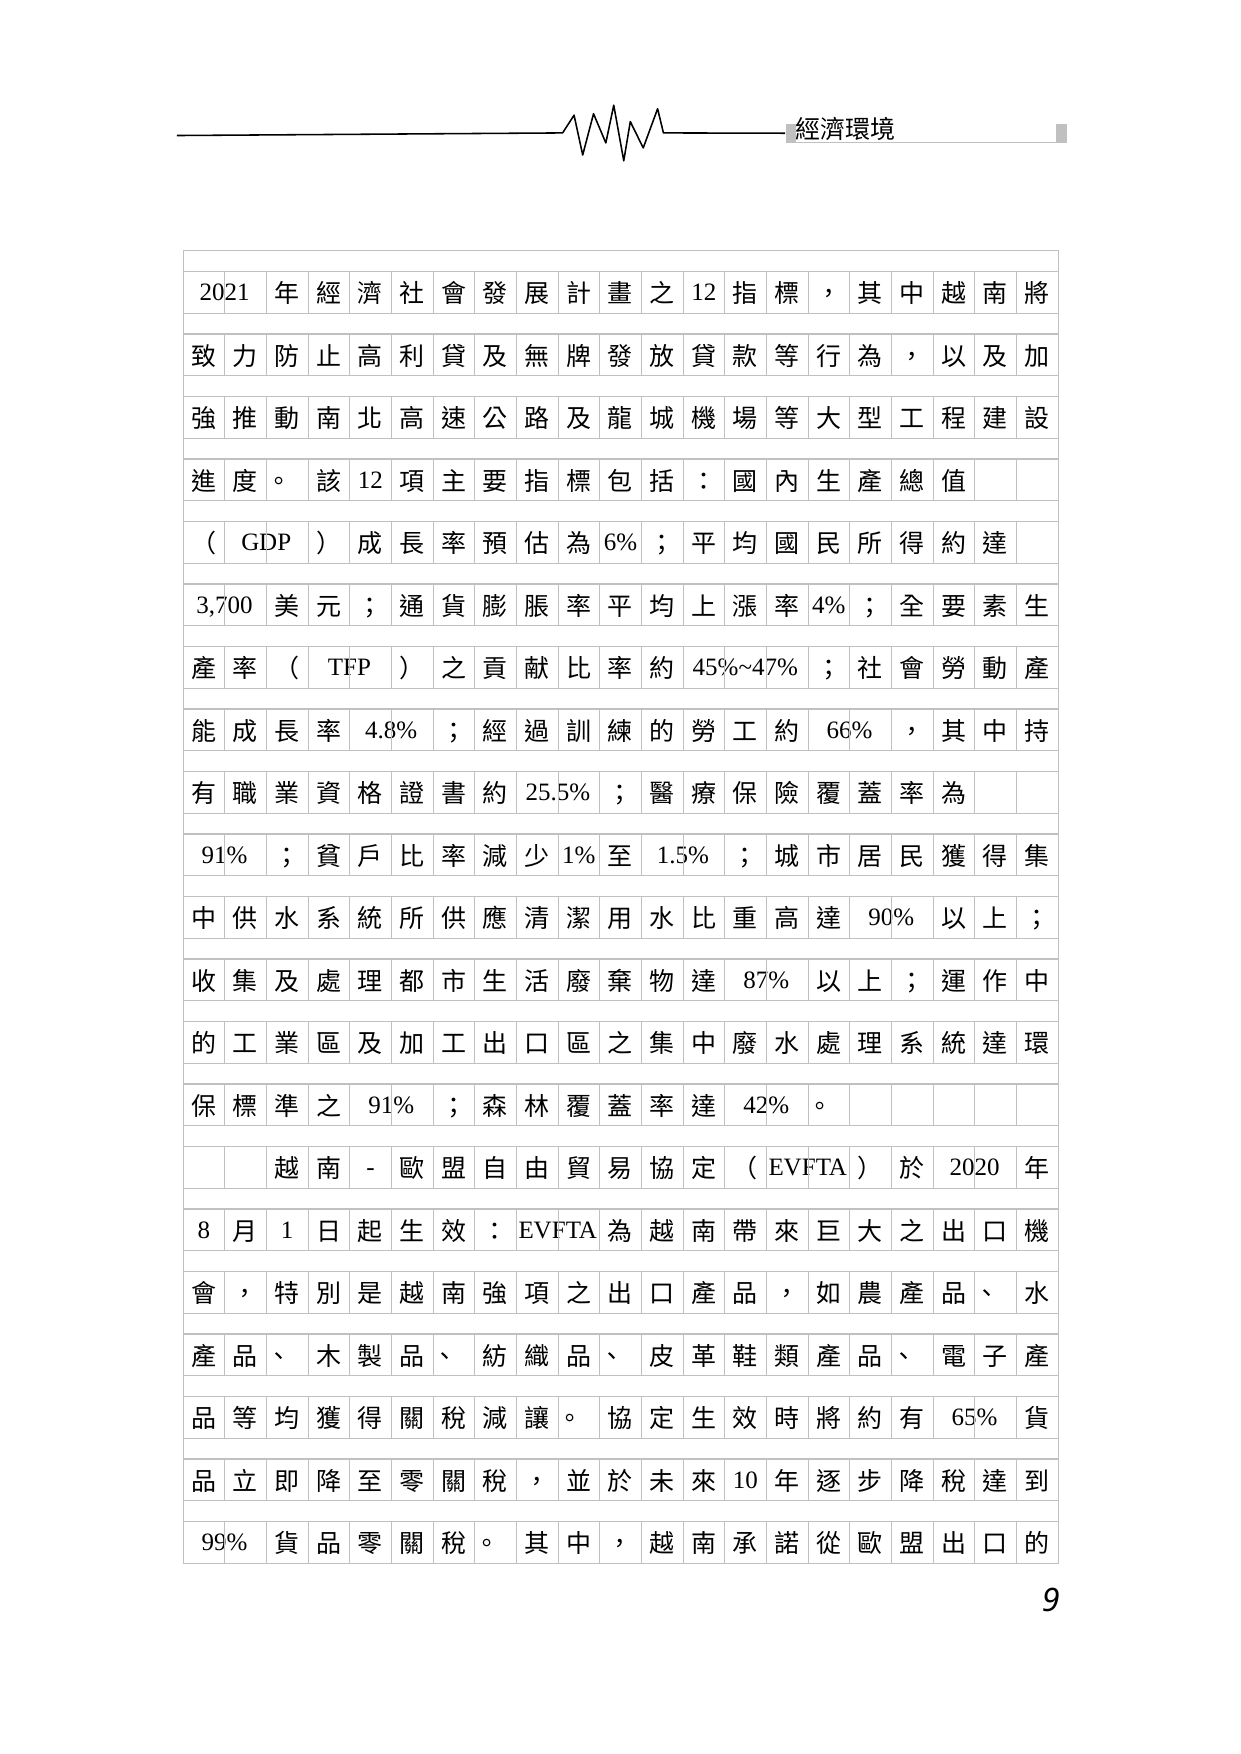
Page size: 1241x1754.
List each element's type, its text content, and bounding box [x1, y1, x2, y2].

text 越南國會已於2020年11月11日上午通過越南2021年經濟社會發展計畫之12指標，其中越南將致力防止高利貸及無牌發放貸款等行為，以及加強推動南北高速公路及龍城機場等大型工程建設進度。該12項主要指標包括：國內生產總值（GDP）成長率預估為6%；平均國民所得約達3,700美元；通貨膨脹率平均上漲率4%；全要素生產率（TFP）之貢献比率約45%~47%；社會勞動產能成長率4.8%；經過訓練的勞工約66%，其中持有職業資格證書約25.5%；醫療保險覆蓋率為91%；貧戶比率減少1%至1.5%；城市居民獲得集中供水系統所供應清潔用水比重高達90%以上；收集及處理都市生活廢棄物達87%以上；運作中的工業區及加工出口區之集中廢水處理系統達環保標準之91%；森林覆蓋率達42%。 [184, 939, 1058, 958]
text 越南國會已於2020年11月11日上午通過越南2021年經濟社會發展計畫之12指標，其中越南將致力防止高利貸及無牌發放貸款等行為，以及加強推動南北高速公路及龍城機場等大型工程建設進度。該12項主要指標包括：國內生產總值（GDP）成長率預估為6%；平均國民所得約達3,700美元；通貨膨脹率平均上漲率4%；全要素生產率（TFP）之貢献比率約45%~47%；社會勞動產能成長率4.8%；經過訓練的勞工約66%，其中持有職業資格證書約25.5%；醫療保險覆蓋率為91%；貧戶比率減少1%至1.5%；城市居民獲得集中供水系統所供應清潔用水比重高達90%以上；收集及處理都市生活廢棄物達87%以上；運作中的工業區及加工出口區之集中廢水處理系統達環保標準之91%；森林覆蓋率達42%。 [184, 439, 1058, 458]
text 越南國會已於2020年11月11日上午通過越南2021年經濟社會發展計畫之12指標，其中越南將致力防止高利貸及無牌發放貸款等行為，以及加強推動南北高速公路及龍城機場等大型工程建設進度。該12項主要指標包括：國內生產總值（GDP）成長率預估為6%；平均國民所得約達3,700美元；通貨膨脹率平均上漲率4%；全要素生產率（TFP）之貢献比率約45%~47%；社會勞動產能成長率4.8%；經過訓練的勞工約66%，其中持有職業資格證書約25.5%；醫療保險覆蓋率為91%；貧戶比率減少1%至1.5%；城市居民獲得集中供水系統所供應清潔用水比重高達90%以上；收集及處理都市生活廢棄物達87%以上；運作中的工業區及加工出口區之集中廢水處理系統達環保標準之91%；森林覆蓋率達42%。 [184, 376, 1058, 396]
text 越南-歐盟自由貿易協定（EVFTA）於2020年8月1日起生效：EVFTA為越南帶來巨大之出口機會，特別是越南強項之出口產品，如農產品、水產品、木製品、紡織品、皮革鞋類產品、電子產品等均獲得關稅減讓。協定生效時將約有65%貨品立即降至零關稅，並於未來10年逐步降稅達到99%貨品零關稅。其中，越南承諾從歐盟出口的汽車及汽車零件，保證EVFTA生效後7-10年，將進口關稅降至零，預計越南汽車市場將於2030年前全面開放歐盟主要車廠進口。迄2020年越南已簽屬15個自由貿易協定（FTA），除RCEP外，14個已生效之FTA包括越南與歐盟FTA（EVFTA）、越南與英國FTA（UKVFTA）、東協貿易FTA、東協與中國大陸FTA、東協與日本FTA、東協與韓國FTA、越南與日本FTA、東協與印度FTA、東協與澳大利亞及紐西蘭FTA、越南與智利FTA、越南與韓國FTA、越南與亞歐經濟聯盟（Eurasian）FTA、東協與香港FTA及CPTPP。 [184, 1189, 1058, 1208]
text 越南-歐盟自由貿易協定（EVFTA）於2020年8月1日起生效：EVFTA為越南帶來巨大之出口機會，特別是越南強項之出口產品，如農產品、水產品、木製品、紡織品、皮革鞋類產品、電子產品等均獲得關稅減讓。協定生效時將約有65%貨品立即降至零關稅，並於未來10年逐步降稅達到99%貨品零關稅。其中，越南承諾從歐盟出口的汽車及汽車零件，保證EVFTA生效後7-10年，將進口關稅降至零，預計越南汽車市場將於2030年前全面開放歐盟主要車廠進口。迄2020年越南已簽屬15個自由貿易協定（FTA），除RCEP外，14個已生效之FTA包括越南與歐盟FTA（EVFTA）、越南與英國FTA（UKVFTA）、東協貿易FTA、東協與中國大陸FTA、東協與日本FTA、東協與韓國FTA、越南與日本FTA、東協與印度FTA、東協與澳大利亞及紐西蘭FTA、越南與智利FTA、越南與韓國FTA、越南與亞歐經濟聯盟（Eurasian）FTA、東協與香港FTA及CPTPP。 [184, 1439, 1058, 1458]
text 越南國會已於2020年11月11日上午通過越南2021年經濟社會發展計畫之12指標，其中越南將致力防止高利貸及無牌發放貸款等行為，以及加強推動南北高速公路及龍城機場等大型工程建設進度。該12項主要指標包括：國內生產總值（GDP）成長率預估為6%；平均國民所得約達3,700美元；通貨膨脹率平均上漲率4%；全要素生產率（TFP）之貢献比率約45%~47%；社會勞動產能成長率4.8%；經過訓練的勞工約66%，其中持有職業資格證書約25.5%；醫療保險覆蓋率為91%；貧戶比率減少1%至1.5%；城市居民獲得集中供水系統所供應清潔用水比重高達90%以上；收集及處理都市生活廢棄物達87%以上；運作中的工業區及加工出口區之集中廢水處理系統達環保標準之91%；森林覆蓋率達42%。 [184, 814, 1058, 833]
text 越南國會已於2020年11月11日上午通過越南2021年經濟社會發展計畫之12指標，其中越南將致力防止高利貸及無牌發放貸款等行為，以及加強推動南北高速公路及龍城機場等大型工程建設進度。該12項主要指標包括：國內生產總值（GDP）成長率預估為6%；平均國民所得約達3,700美元；通貨膨脹率平均上漲率4%；全要素生產率（TFP）之貢献比率約45%~47%；社會勞動產能成長率4.8%；經過訓練的勞工約66%，其中持有職業資格證書約25.5%；醫療保險覆蓋率為91%；貧戶比率減少1%至1.5%；城市居民獲得集中供水系統所供應清潔用水比重高達90%以上；收集及處理都市生活廢棄物達87%以上；運作中的工業區及加工出口區之集中廢水處理系統達環保標準之91%；森林覆蓋率達42%。 [184, 1001, 1058, 1021]
text 越南國會已於2020年11月11日上午通過越南2021年經濟社會發展計畫之12指標，其中越南將致力防止高利貸及無牌發放貸款等行為，以及加強推動南北高速公路及龍城機場等大型工程建設進度。該12項主要指標包括：國內生產總值（GDP）成長率預估為6%；平均國民所得約達3,700美元；通貨膨脹率平均上漲率4%；全要素生產率（TFP）之貢献比率約45%~47%；社會勞動產能成長率4.8%；經過訓練的勞工約66%，其中持有職業資格證書約25.5%；醫療保險覆蓋率為91%；貧戶比率減少1%至1.5%；城市居民獲得集中供水系統所供應清潔用水比重高達90%以上；收集及處理都市生活廢棄物達87%以上；運作中的工業區及加工出口區之集中廢水處理系統達環保標準之91%；森林覆蓋率達42%。 [184, 564, 1058, 583]
text 越南國會已於2020年11月11日上午通過越南2021年經濟社會發展計畫之12指標，其中越南將致力防止高利貸及無牌發放貸款等行為，以及加強推動南北高速公路及龍城機場等大型工程建設進度。該12項主要指標包括：國內生產總值（GDP）成長率預估為6%；平均國民所得約達3,700美元；通貨膨脹率平均上漲率4%；全要素生產率（TFP）之貢献比率約45%~47%；社會勞動產能成長率4.8%；經過訓練的勞工約66%，其中持有職業資格證書約25.5%；醫療保險覆蓋率為91%；貧戶比率減少1%至1.5%；城市居民獲得集中供水系統所供應清潔用水比重高達90%以上；收集及處理都市生活廢棄物達87%以上；運作中的工業區及加工出口區之集中廢水處理系統達環保標準之91%；森林覆蓋率達42%。 [184, 1064, 1058, 1083]
text 越南-歐盟自由貿易協定（EVFTA）於2020年8月1日起生效：EVFTA為越南帶來巨大之出口機會，特別是越南強項之出口產品，如農產品、水產品、木製品、紡織品、皮革鞋類產品、電子產品等均獲得關稅減讓。協定生效時將約有65%貨品立即降至零關稅，並於未來10年逐步降稅達到99%貨品零關稅。其中，越南承諾從歐盟出口的汽車及汽車零件，保證EVFTA生效後7-10年，將進口關稅降至零，預計越南汽車市場將於2030年前全面開放歐盟主要車廠進口。迄2020年越南已簽屬15個自由貿易協定（FTA），除RCEP外，14個已生效之FTA包括越南與歐盟FTA（EVFTA）、越南與英國FTA（UKVFTA）、東協貿易FTA、東協與中國大陸FTA、東協與日本FTA、東協與韓國FTA、越南與日本FTA、東協與印度FTA、東協與澳大利亞及紐西蘭FTA、越南與智利FTA、越南與韓國FTA、越南與亞歐經濟聯盟（Eurasian）FTA、東協與香港FTA及CPTPP。 [184, 1251, 1058, 1271]
text 越南國會已於2020年11月11日上午通過越南2021年經濟社會發展計畫之12指標，其中越南將致力防止高利貸及無牌發放貸款等行為，以及加強推動南北高速公路及龍城機場等大型工程建設進度。該12項主要指標包括：國內生產總值（GDP）成長率預估為6%；平均國民所得約達3,700美元；通貨膨脹率平均上漲率4%；全要素生產率（TFP）之貢献比率約45%~47%；社會勞動產能成長率4.8%；經過訓練的勞工約66%，其中持有職業資格證書約25.5%；醫療保險覆蓋率為91%；貧戶比率減少1%至1.5%；城市居民獲得集中供水系統所供應清潔用水比重高達90%以上；收集及處理都市生活廢棄物達87%以上；運作中的工業區及加工出口區之集中廢水處理系統達環保標準之91%；森林覆蓋率達42%。 [184, 751, 1058, 771]
text 越南國會已於2020年11月11日上午通過越南2021年經濟社會發展計畫之12指標，其中越南將致力防止高利貸及無牌發放貸款等行為，以及加強推動南北高速公路及龍城機場等大型工程建設進度。該12項主要指標包括：國內生產總值（GDP）成長率預估為6%；平均國民所得約達3,700美元；通貨膨脹率平均上漲率4%；全要素生產率（TFP）之貢献比率約45%~47%；社會勞動產能成長率4.8%；經過訓練的勞工約66%，其中持有職業資格證書約25.5%；醫療保險覆蓋率為91%；貧戶比率減少1%至1.5%；城市居民獲得集中供水系統所供應清潔用水比重高達90%以上；收集及處理都市生活廢棄物達87%以上；運作中的工業區及加工出口區之集中廢水處理系統達環保標準之91%；森林覆蓋率達42%。 [184, 626, 1058, 646]
text 越南-歐盟自由貿易協定（EVFTA）於2020年8月1日起生效：EVFTA為越南帶來巨大之出口機會，特別是越南強項之出口產品，如農產品、水產品、木製品、紡織品、皮革鞋類產品、電子產品等均獲得關稅減讓。協定生效時將約有65%貨品立即降至零關稅，並於未來10年逐步降稅達到99%貨品零關稅。其中，越南承諾從歐盟出口的汽車及汽車零件，保證EVFTA生效後7-10年，將進口關稅降至零，預計越南汽車市場將於2030年前全面開放歐盟主要車廠進口。迄2020年越南已簽屬15個自由貿易協定（FTA），除RCEP外，14個已生效之FTA包括越南與歐盟FTA（EVFTA）、越南與英國FTA（UKVFTA）、東協貿易FTA、東協與中國大陸FTA、東協與日本FTA、東協與韓國FTA、越南與日本FTA、東協與印度FTA、東協與澳大利亞及紐西蘭FTA、越南與智利FTA、越南與韓國FTA、越南與亞歐經濟聯盟（Eurasian）FTA、東協與香港FTA及CPTPP。 [184, 1501, 1058, 1521]
text 越南國會已於2020年11月11日上午通過越南2021年經濟社會發展計畫之12指標，其中越南將致力防止高利貸及無牌發放貸款等行為，以及加強推動南北高速公路及龍城機場等大型工程建設進度。該12項主要指標包括：國內生產總值（GDP）成長率預估為6%；平均國民所得約達3,700美元；通貨膨脹率平均上漲率4%；全要素生產率（TFP）之貢献比率約45%~47%；社會勞動產能成長率4.8%；經過訓練的勞工約66%，其中持有職業資格證書約25.5%；醫療保險覆蓋率為91%；貧戶比率減少1%至1.5%；城市居民獲得集中供水系統所供應清潔用水比重高達90%以上；收集及處理都市生活廢棄物達87%以上；運作中的工業區及加工出口區之集中廢水處理系統達環保標準之91%；森林覆蓋率達42%。 [184, 251, 1058, 271]
text 越南-歐盟自由貿易協定（EVFTA）於2020年8月1日起生效：EVFTA為越南帶來巨大之出口機會，特別是越南強項之出口產品，如農產品、水產品、木製品、紡織品、皮革鞋類產品、電子產品等均獲得關稅減讓。協定生效時將約有65%貨品立即降至零關稅，並於未來10年逐步降稅達到99%貨品零關稅。其中，越南承諾從歐盟出口的汽車及汽車零件，保證EVFTA生效後7-10年，將進口關稅降至零，預計越南汽車市場將於2030年前全面開放歐盟主要車廠進口。迄2020年越南已簽屬15個自由貿易協定（FTA），除RCEP外，14個已生效之FTA包括越南與歐盟FTA（EVFTA）、越南與英國FTA（UKVFTA）、東協貿易FTA、東協與中國大陸FTA、東協與日本FTA、東協與韓國FTA、越南與日本FTA、東協與印度FTA、東協與澳大利亞及紐西蘭FTA、越南與智利FTA、越南與韓國FTA、越南與亞歐經濟聯盟（Eurasian）FTA、東協與香港FTA及CPTPP。 [184, 1126, 1058, 1146]
text 越南國會已於2020年11月11日上午通過越南2021年經濟社會發展計畫之12指標，其中越南將致力防止高利貸及無牌發放貸款等行為，以及加強推動南北高速公路及龍城機場等大型工程建設進度。該12項主要指標包括：國內生產總值（GDP）成長率預估為6%；平均國民所得約達3,700美元；通貨膨脹率平均上漲率4%；全要素生產率（TFP）之貢献比率約45%~47%；社會勞動產能成長率4.8%；經過訓練的勞工約66%，其中持有職業資格證書約25.5%；醫療保險覆蓋率為91%；貧戶比率減少1%至1.5%；城市居民獲得集中供水系統所供應清潔用水比重高達90%以上；收集及處理都市生活廢棄物達87%以上；運作中的工業區及加工出口區之集中廢水處理系統達環保標準之91%；森林覆蓋率達42%。 [184, 314, 1058, 333]
text 越南-歐盟自由貿易協定（EVFTA）於2020年8月1日起生效：EVFTA為越南帶來巨大之出口機會，特別是越南強項之出口產品，如農產品、水產品、木製品、紡織品、皮革鞋類產品、電子產品等均獲得關稅減讓。協定生效時將約有65%貨品立即降至零關稅，並於未來10年逐步降稅達到99%貨品零關稅。其中，越南承諾從歐盟出口的汽車及汽車零件，保證EVFTA生效後7-10年，將進口關稅降至零，預計越南汽車市場將於2030年前全面開放歐盟主要車廠進口。迄2020年越南已簽屬15個自由貿易協定（FTA），除RCEP外，14個已生效之FTA包括越南與歐盟FTA（EVFTA）、越南與英國FTA（UKVFTA）、東協貿易FTA、東協與中國大陸FTA、東協與日本FTA、東協與韓國FTA、越南與日本FTA、東協與印度FTA、東協與澳大利亞及紐西蘭FTA、越南與智利FTA、越南與韓國FTA、越南與亞歐經濟聯盟（Eurasian）FTA、東協與香港FTA及CPTPP。 [184, 1376, 1058, 1396]
text 越南-歐盟自由貿易協定（EVFTA）於2020年8月1日起生效：EVFTA為越南帶來巨大之出口機會，特別是越南強項之出口產品，如農產品、水產品、木製品、紡織品、皮革鞋類產品、電子產品等均獲得關稅減讓。協定生效時將約有65%貨品立即降至零關稅，並於未來10年逐步降稅達到99%貨品零關稅。其中，越南承諾從歐盟出口的汽車及汽車零件，保證EVFTA生效後7-10年，將進口關稅降至零，預計越南汽車市場將於2030年前全面開放歐盟主要車廠進口。迄2020年越南已簽屬15個自由貿易協定（FTA），除RCEP外，14個已生效之FTA包括越南與歐盟FTA（EVFTA）、越南與英國FTA（UKVFTA）、東協貿易FTA、東協與中國大陸FTA、東協與日本FTA、東協與韓國FTA、越南與日本FTA、東協與印度FTA、東協與澳大利亞及紐西蘭FTA、越南與智利FTA、越南與韓國FTA、越南與亞歐經濟聯盟（Eurasian）FTA、東協與香港FTA及CPTPP。 [184, 1314, 1058, 1333]
text 越南國會已於2020年11月11日上午通過越南2021年經濟社會發展計畫之12指標，其中越南將致力防止高利貸及無牌發放貸款等行為，以及加強推動南北高速公路及龍城機場等大型工程建設進度。該12項主要指標包括：國內生產總值（GDP）成長率預估為6%；平均國民所得約達3,700美元；通貨膨脹率平均上漲率4%；全要素生產率（TFP）之貢献比率約45%~47%；社會勞動產能成長率4.8%；經過訓練的勞工約66%，其中持有職業資格證書約25.5%；醫療保險覆蓋率為91%；貧戶比率減少1%至1.5%；城市居民獲得集中供水系統所供應清潔用水比重高達90%以上；收集及處理都市生活廢棄物達87%以上；運作中的工業區及加工出口區之集中廢水處理系統達環保標準之91%；森林覆蓋率達42%。 [184, 876, 1058, 896]
text 越南國會已於2020年11月11日上午通過越南2021年經濟社會發展計畫之12指標，其中越南將致力防止高利貸及無牌發放貸款等行為，以及加強推動南北高速公路及龍城機場等大型工程建設進度。該12項主要指標包括：國內生產總值（GDP）成長率預估為6%；平均國民所得約達3,700美元；通貨膨脹率平均上漲率4%；全要素生產率（TFP）之貢献比率約45%~47%；社會勞動產能成長率4.8%；經過訓練的勞工約66%，其中持有職業資格證書約25.5%；醫療保險覆蓋率為91%；貧戶比率減少1%至1.5%；城市居民獲得集中供水系統所供應清潔用水比重高達90%以上；收集及處理都市生活廢棄物達87%以上；運作中的工業區及加工出口區之集中廢水處理系統達環保標準之91%；森林覆蓋率達42%。 [184, 501, 1058, 521]
text 越南國會已於2020年11月11日上午通過越南2021年經濟社會發展計畫之12指標，其中越南將致力防止高利貸及無牌發放貸款等行為，以及加強推動南北高速公路及龍城機場等大型工程建設進度。該12項主要指標包括：國內生產總值（GDP）成長率預估為6%；平均國民所得約達3,700美元；通貨膨脹率平均上漲率4%；全要素生產率（TFP）之貢献比率約45%~47%；社會勞動產能成長率4.8%；經過訓練的勞工約66%，其中持有職業資格證書約25.5%；醫療保險覆蓋率為91%；貧戶比率減少1%至1.5%；城市居民獲得集中供水系統所供應清潔用水比重高達90%以上；收集及處理都市生活廢棄物達87%以上；運作中的工業區及加工出口區之集中廢水處理系統達環保標準之91%；森林覆蓋率達42%。 [184, 689, 1058, 708]
